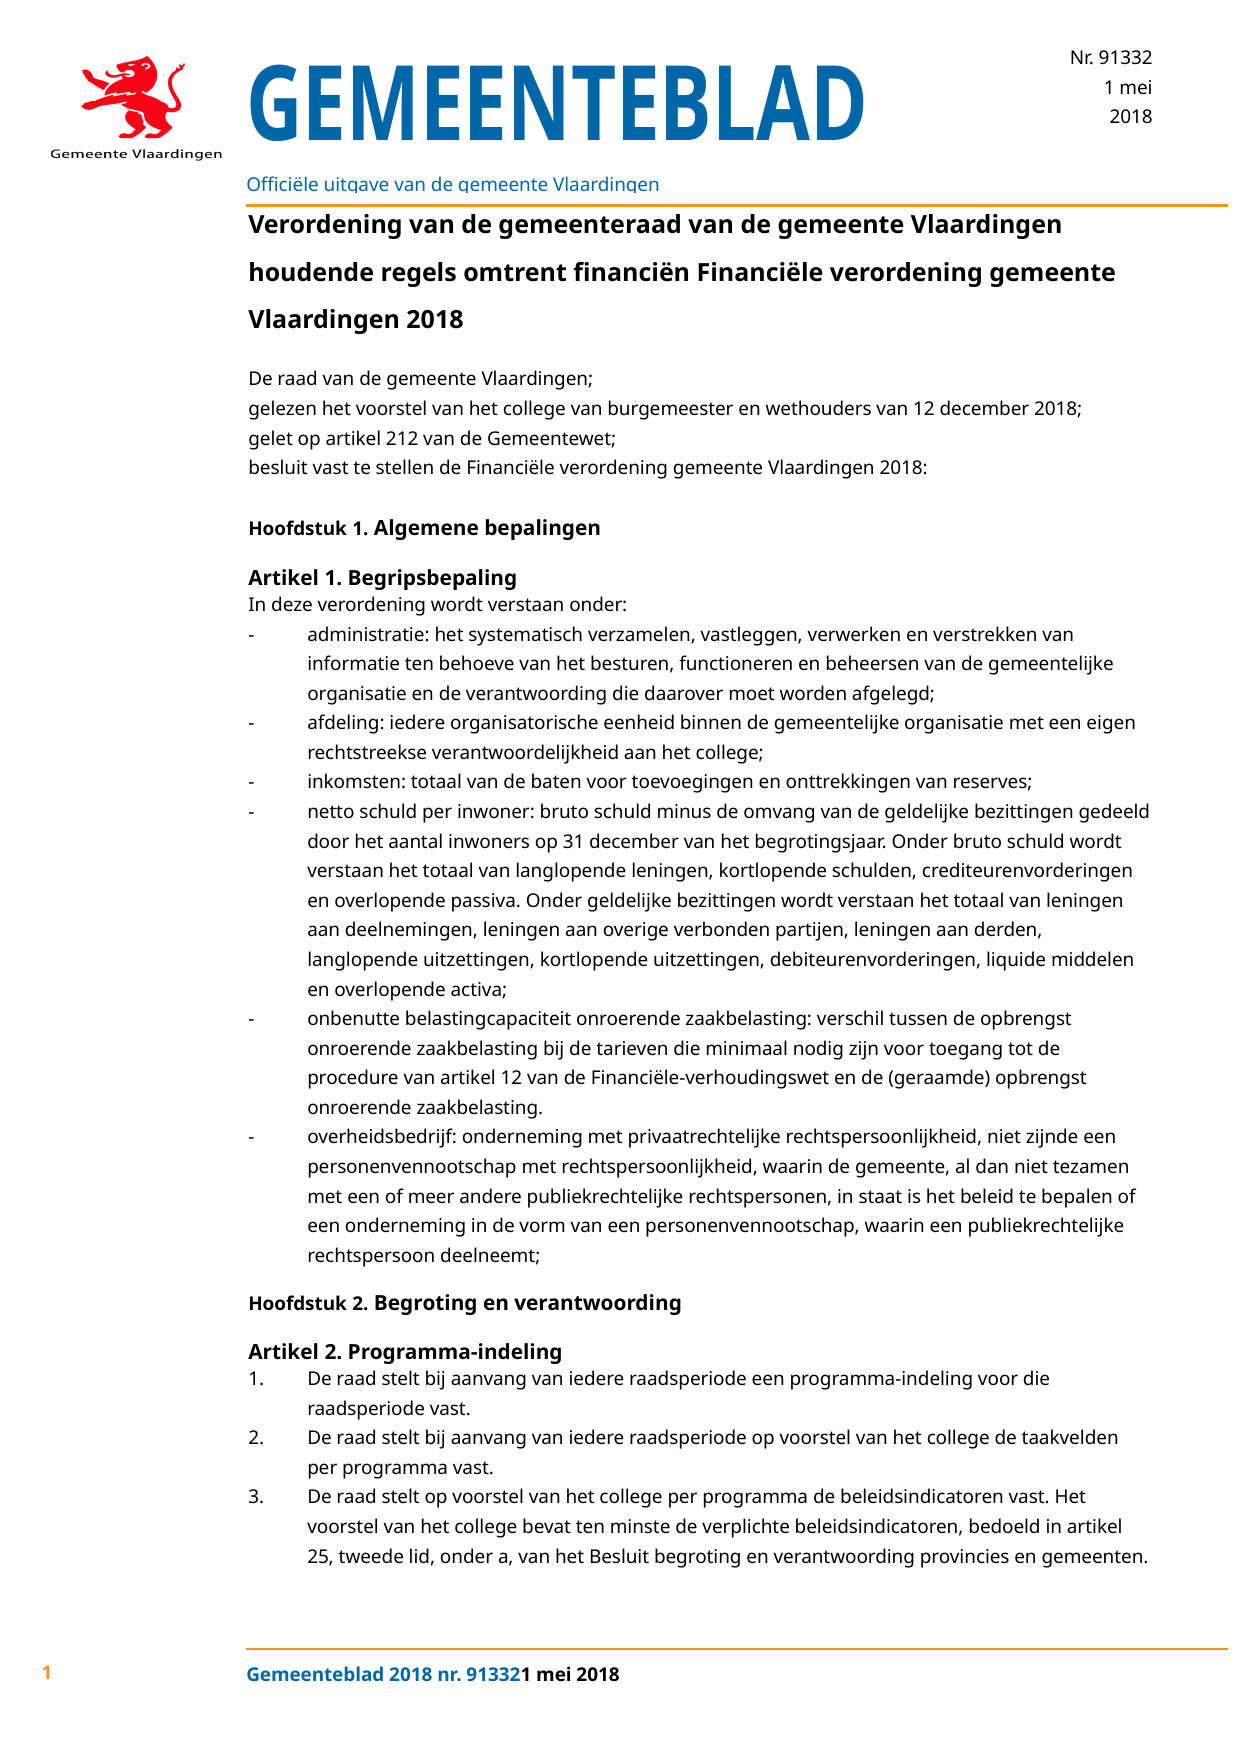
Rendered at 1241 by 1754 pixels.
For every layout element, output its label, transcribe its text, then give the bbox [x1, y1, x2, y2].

list De raad stelt bij aanvang van iedere raadsperiode een programma-indeling voor die raadsperiode vast. [248, 1365, 1152, 1421]
text Verordening van de gemeenteraad van de gemeente Vlaardingen houdende regels omtrent financiën Financiële verordening gemeente Vlaardingen 2018 [248, 207, 1152, 336]
text Artikel 2. Programma-indeling [248, 1337, 1152, 1365]
list inkomsten: totaal van de baten voor toevoegingen en onttrekkingen van reserves; [248, 769, 1152, 794]
text Artikel 1. Begripsbepaling [248, 563, 1152, 591]
list netto schuld per inwoner: bruto schuld minus de omvang van de geldelijke bezittingen gedeeld door het aantal inwoners op 31 december van het begrotingsjaar. Onder bruto schuld wordt verstaan het totaal van langlopende leningen, kortlopende schulden, crediteurenvorderingen en overlopende passiva. Onder geldelijke bezittingen wordt verstaan het totaal van leningen aan deelnemingen, leningen aan overige verbonden partijen, leningen aan derden, langlopende uitzettingen, kortlopende uitzettingen, debiteurenvorderingen, liquide middelen en overlopende activa; [248, 798, 1152, 1001]
list overheidsbedrijf: onderneming met privaatrechtelijke rechtspersoonlijkheid, niet zijnde een personenvennootschap met rechtspersoonlijkheid, waarin de gemeente, al dan niet tezamen met een of meer andere publiekrechtelijke rechtspersonen, in staat is het beleid te bepalen of een onderneming in de vorm van een personenvennootschap, waarin een publiekrechtelijke rechtspersoon deelneemt; [248, 1124, 1152, 1268]
text Hoofdstuk 2. Begroting en verantwoording [248, 1288, 1152, 1316]
text Hoofdstuk 1. Algemene bepalingen [248, 513, 1152, 542]
list De raad stelt op voorstel van het college per programma de beleidsindicatoren vast. Het voorstel van het college bevat ten minste de verplichte beleidsindicatoren, bedoeld in artikel 25, tweede lid, onder a, van het Besluit begroting en verantwoording provincies en gemeenten. [248, 1484, 1152, 1568]
text besluit vast te stellen de Financiële verordening gemeente Vlaardingen 2018: [248, 454, 1152, 480]
list afdeling: iedere organisatorische eenheid binnen de gemeentelijke organisatie met een eigen rechtstreekse verantwoordelijkheid aan het college; [248, 709, 1152, 765]
text De raad van de gemeente Vlaardingen; [248, 366, 1152, 391]
picture [41, 47, 231, 172]
list De raad stelt bij aanvang van iedere raadsperiode op voorstel van het college de taakvelden per programma vast. [248, 1424, 1152, 1480]
list onbenutte belastingcapaciteit onroerende zaakbelasting: verschil tussen de opbrengst onroerende zaakbelasting bij de tarieven die minimaal nodig zijn voor toegang tot de procedure van artikel 12 van de Financiële-verhoudingswet en de (geraamde) opbrengst onroerende zaakbelasting. [248, 1005, 1152, 1120]
list administratie: het systematisch verzamelen, vastleggen, verwerken en verstrekken van informatie ten behoeve van het besturen, functioneren en beheersen van de gemeentelijke organisatie en de verantwoording die daarover moet worden afgelegd; [248, 621, 1152, 706]
text gelezen het voorstel van het college van burgemeester en wethouders van 12 december 2018; [248, 395, 1152, 421]
text In deze verordening wordt verstaan onder: [248, 591, 1152, 617]
text gelet op artikel 212 van de Gemeentewet; [248, 425, 1152, 450]
